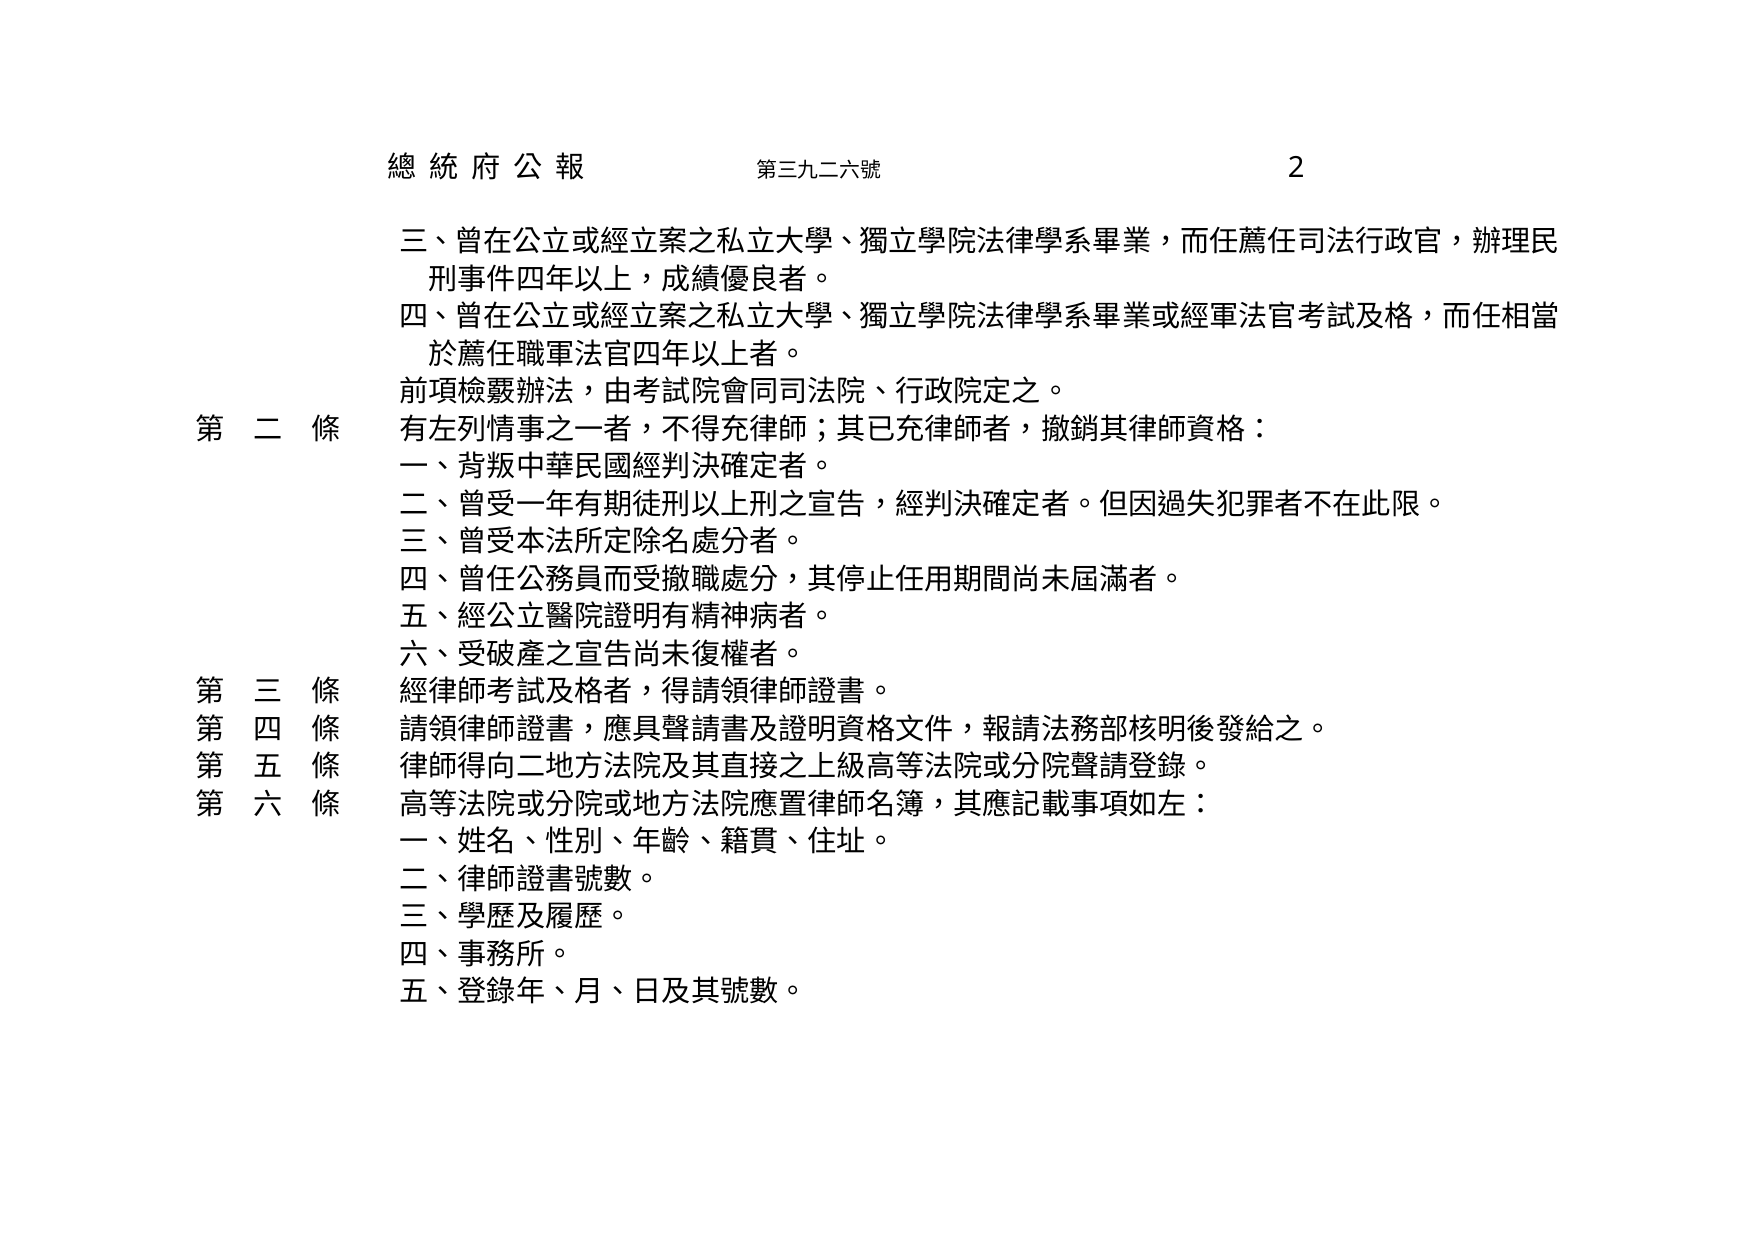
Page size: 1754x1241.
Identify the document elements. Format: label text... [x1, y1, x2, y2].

text 三、學歷及履歷。 [399, 897, 1559, 934]
text 五、登錄年、月、日及其號數。 [399, 972, 1559, 1009]
text 三、曾受本法所定除名處分者。 [399, 522, 1559, 559]
text 二、曾受一年有期徒刑以上刑之宣告，經判決確定者。但因過失犯罪者不在此限。 [399, 484, 1559, 522]
text 四、曾在公立或經立案之私立大學、獨立學院法律學系畢業或經軍法官考試及格，而任相當於薦任職軍法官四年以上者。 [399, 297, 1559, 372]
text 四、曾任公務員而受撤職處分，其停止任用期間尚未屆滿者。 [399, 559, 1559, 597]
text 第 五 條 律師得向二地方法院及其直接之上級高等法院或分院聲請登錄。 [195, 747, 1559, 784]
text 一、姓名、性別、年齡、籍貫、住址。 [399, 822, 1559, 859]
text 第 三 條 經律師考試及格者，得請領律師證書。 [195, 672, 1559, 709]
text 一、背叛中華民國經判決確定者。 [399, 447, 1559, 484]
text 第 六 條 高等法院或分院或地方法院應置律師名簿，其應記載事項如左： [195, 784, 1559, 822]
text 四、事務所。 [399, 934, 1559, 972]
text 前項檢覈辦法，由考試院會同司法院、行政院定之。 [341, 372, 1559, 409]
text 第 四 條 請領律師證書，應具聲請書及證明資格文件，報請法務部核明後發給之。 [195, 709, 1559, 747]
text 六、受破產之宣告尚未復權者。 [399, 634, 1559, 672]
text 三、曾在公立或經立案之私立大學、獨立學院法律學系畢業，而任薦任司法行政官，辦理民刑事件四年以上，成績優良者。 [399, 222, 1559, 297]
text 五、經公立醫院證明有精神病者。 [399, 597, 1559, 634]
text 二、律師證書號數。 [399, 859, 1559, 897]
text 第 二 條 有左列情事之一者，不得充律師；其已充律師者，撤銷其律師資格： [195, 409, 1559, 447]
